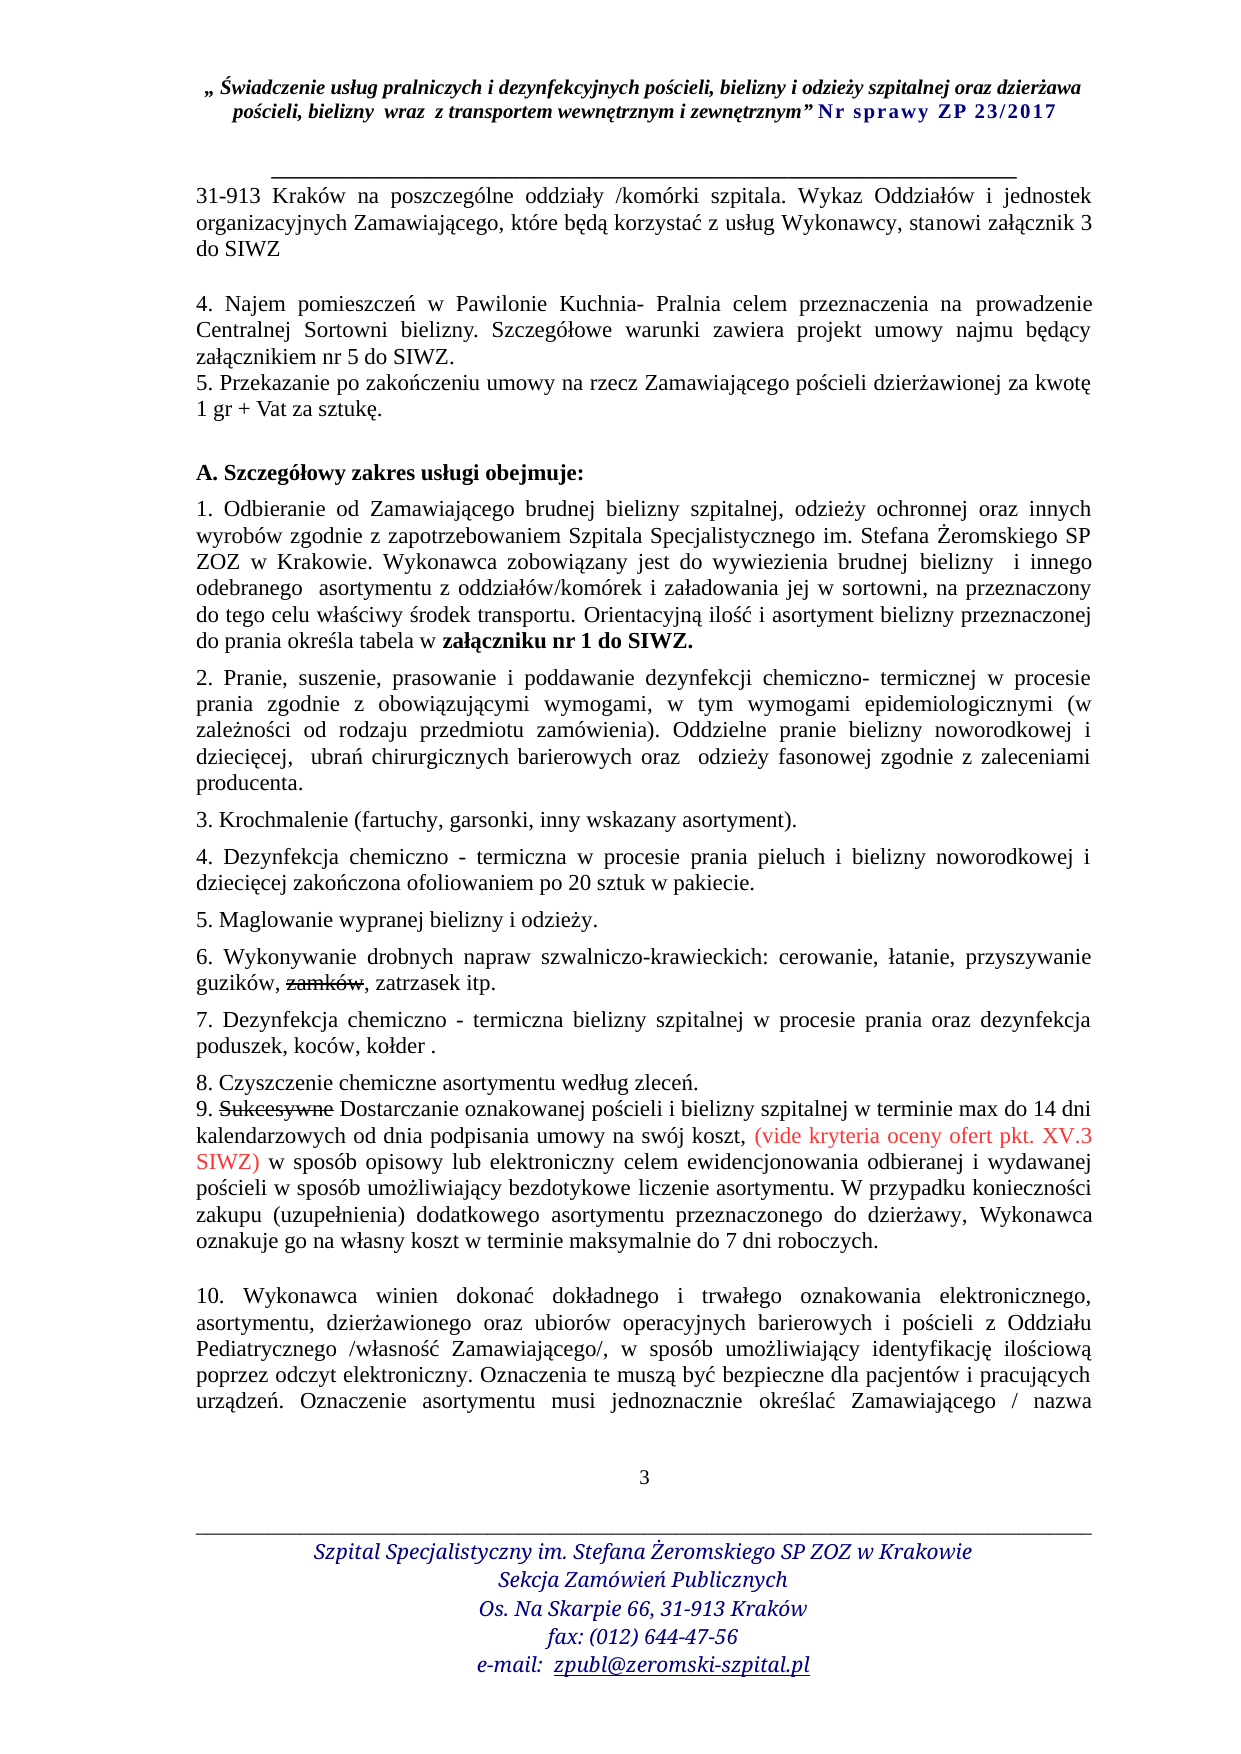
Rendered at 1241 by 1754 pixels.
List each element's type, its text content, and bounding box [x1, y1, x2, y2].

text 3. Krochmalenie (fartuchy, garsonki, inny wskazany asortyment). [196, 806, 1093, 832]
text 4. Dezynfekcja chemiczno - termiczna w procesie prania pieluch i bielizny noworodkowej i dziecięcej zakończona ofoliowaniem po 20 sztuk w pakiecie. [196, 843, 1093, 896]
text 7. Dezynfekcja chemiczno - termiczna bielizny szpitalnej w procesie prania oraz dezynfekcja poduszek, koców, kołder . [196, 1006, 1093, 1058]
text A. Szczegółowy zakres usługi obejmuje: [196, 458, 1093, 485]
text 5. Maglowanie wypranej bielizny i odzieży. [196, 906, 1093, 932]
text 8. Czyszczenie chemiczne asortymentu według zleceń. [196, 1069, 1093, 1095]
text 2. Pranie, suszenie, prasowanie i poddawanie dezynfekcji chemiczno- termicznej w procesie prania zgodnie z obowiązującymi wymogami, w tym wymogami epidemiologicznymi (w zależności od rodzaju przedmiotu zamówienia). Oddzielne pranie bielizny noworodkowej i dziecięcej, ubrań chirurgicznych barierowych oraz odzieży fasonowej zgodnie z zaleceniami producenta. [196, 664, 1093, 796]
text 4. Najem pomieszczeń w Pawilonie Kuchnia- Pralnia celem przeznaczenia na prowadzenie Centralnej Sortowni bielizny. Szczegółowe warunki zawiera projekt umowy najmu będący załącznikiem nr 5 do SIWZ. [196, 290, 1093, 369]
text 31-913 Kraków na poszczególne oddziały /komórki szpitala. Wykaz Oddziałów i jednostek organizacyjnych Zamawiającego, które będą korzystać z usług Wykonawcy, stanowi załącznik 3 do SIWZ [196, 182, 1093, 261]
text 5. Przekazanie po zakończeniu umowy na rzecz Zamawiającego pościeli dzierżawionej za kwotę 1 gr + Vat za sztukę. [196, 369, 1093, 422]
text 10. Wykonawca winien dokonać dokładnego i trwałego oznakowania elektronicznego, asortymentu, dzierżawionego oraz ubiorów operacyjnych barierowych i pościeli z Oddziału Pediatrycznego /własność Zamawiającego/, w sposób umożliwiający identyfikację ilościową poprzez odczyt elektroniczny. Oznaczenia te muszą być bezpieczne dla pacjentów i pracujących urządzeń. Oznaczenie asortymentu musi jednoznacznie określać Zamawiającego / nazwa [196, 1282, 1093, 1414]
text 1. Odbieranie od Zamawiającego brudnej bielizny szpitalnej, odzieży ochronnej oraz innych wyrobów zgodnie z zapotrzebowaniem Szpitala Specjalistycznego im. Stefana Żeromskiego SP ZOZ w Krakowie. Wykonawca zobowiązany jest do wywiezienia brudnej bielizny i innego odebranego asortymentu z oddziałów/komórek i załadowania jej w sortowni, na przeznaczony do tego celu właściwy środek transportu. Orientacyjną ilość i asortyment bielizny przeznaczonej do prania określa tabela w załączniku nr 1 do SIWZ. [196, 495, 1093, 653]
text 6. Wykonywanie drobnych napraw szwalniczo-krawieckich: cerowanie, łatanie, przyszywanie guzików, zamków, zatrzasek itp. [196, 943, 1093, 995]
text 9. Sukcesywne Dostarczanie oznakowanej pościeli i bielizny szpitalnej w terminie max do 14 dni kalendarzowych od dnia podpisania umowy na swój koszt, (vide kryteria oceny ofert pkt. XV.3 SIWZ) w sposób opisowy lub elektroniczny celem ewidencjonowania odbieranej i wydawanej pościeli w sposób umożliwiający bezdotykowe liczenie asortymentu. W przypadku konieczności zakupu (uzupełnienia) dodatkowego asortymentu przeznaczonego do dzierżawy, Wykonawca oznakuje go na własny koszt w terminie maksymalnie do 7 dni roboczych. [196, 1095, 1093, 1253]
